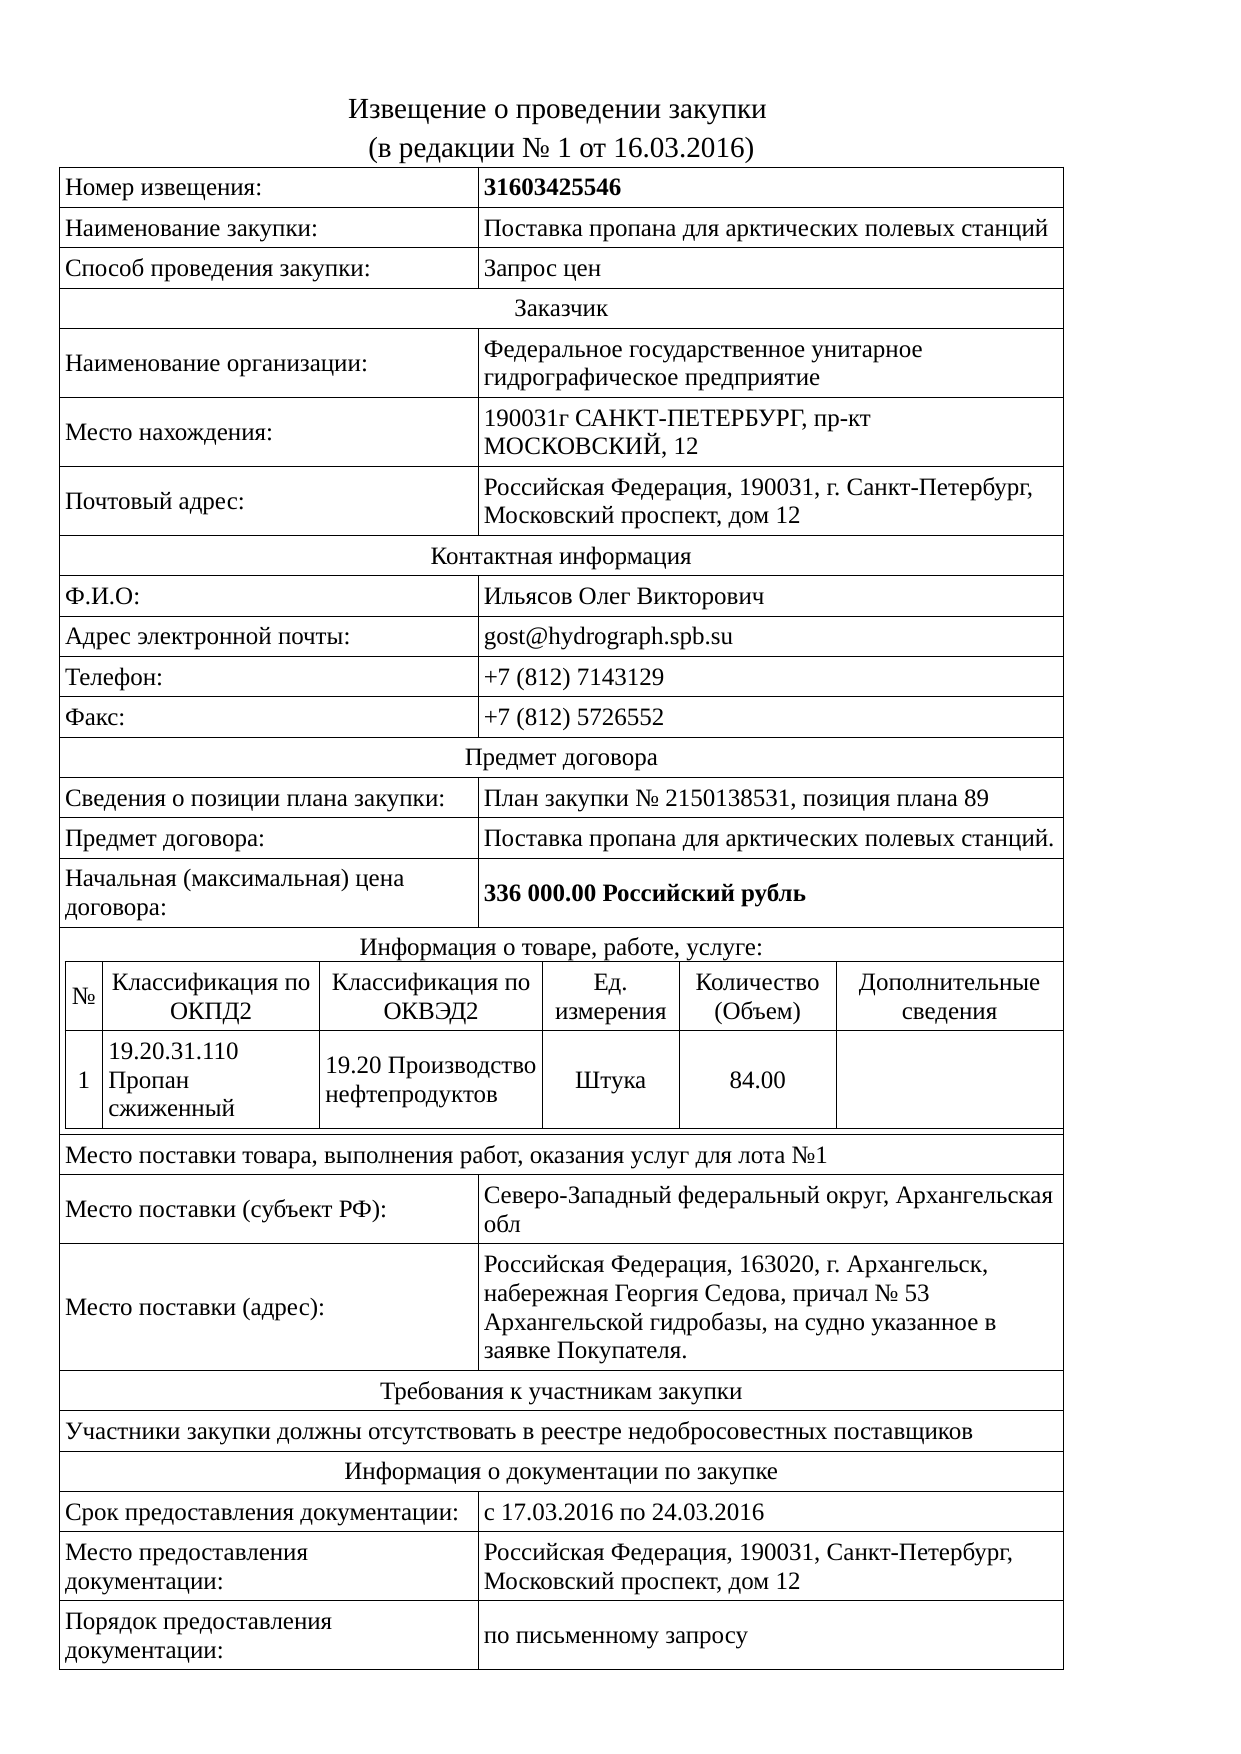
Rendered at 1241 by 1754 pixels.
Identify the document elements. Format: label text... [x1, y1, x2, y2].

table_cell Поставка пропана для арктических полевых станций. [479, 818, 1063, 857]
table_cell (в редакции № 1 от 16.03.2016) [59, 127, 1063, 167]
table_cell Способ проведения закупки: [60, 248, 478, 287]
table_header № [66, 962, 102, 1030]
table_header Классификация по ОКВЭД2 [320, 962, 542, 1030]
table_cell 19.20.31.110 Пропан сжиженный [103, 1031, 319, 1128]
table_cell gost@hydrograph.spb.su [479, 617, 1063, 656]
table_cell 336 000.00 Российский рубль [479, 859, 1063, 927]
table_cell Сведения о позиции плана закупки: [60, 778, 478, 817]
table_cell с 17.03.2016 по 24.03.2016 [479, 1492, 1063, 1531]
table_cell по письменному запросу [479, 1601, 1063, 1669]
table_cell Начальная (максимальная) цена договора: [60, 859, 478, 927]
table_cell Участники закупки должны отсутствовать в реестре недобросовестных поставщиков [60, 1411, 1063, 1451]
table_cell Наименование организации: [60, 329, 478, 397]
table_cell Северо-Западный федеральный округ, Архангельская обл [479, 1175, 1063, 1243]
table_cell Требования к участникам закупки [60, 1371, 1063, 1410]
table_cell Место поставки (субъект РФ): [60, 1175, 478, 1243]
table_cell Предмет договора [60, 738, 1063, 777]
table_header Дополнительные сведения [837, 962, 1063, 1030]
table_cell Предмет договора: [60, 818, 478, 857]
table_cell 19.20 Производство нефтепродуктов [320, 1031, 542, 1128]
table_cell Адрес электронной почты: [60, 617, 478, 656]
table_cell [837, 1031, 1063, 1128]
table_cell Место предоставления документации: [60, 1532, 478, 1600]
table_cell Контактная информация [60, 536, 1063, 575]
table_header Извещение о проведении закупки [59, 88, 1063, 127]
table_header Количество (Объем) [680, 962, 836, 1030]
table_cell Порядок предоставления документации: [60, 1601, 478, 1669]
table_cell 31603425546 [479, 168, 1063, 207]
table_header Ед. измерения [543, 962, 679, 1030]
table_header Классификация по ОКПД2 [103, 962, 319, 1030]
table_cell Запрос цен [479, 248, 1063, 287]
table_cell Место нахождения: [60, 398, 478, 466]
table_cell Место поставки товара, выполнения работ, оказания услуг для лота №1 [60, 1135, 1063, 1174]
table_cell Ильясов Олег Викторович [479, 576, 1063, 616]
table_cell +7 (812) 7143129 [479, 657, 1063, 696]
table_cell Российская Федерация, 190031, г. Санкт-Петербург, Московский проспект, дом 12 [479, 467, 1063, 535]
table_cell Российская Федерация, 190031, Санкт-Петербург, Московский проспект, дом 12 [479, 1532, 1063, 1600]
table_cell Штука [543, 1031, 679, 1128]
table_cell Наименование закупки: [60, 208, 478, 247]
table_cell Место поставки (адрес): [60, 1244, 478, 1370]
table_cell Телефон: [60, 657, 478, 696]
table_cell Информация о товаре, работе, услуге: [60, 928, 1063, 1134]
table_cell Федеральное государственное унитарное гидрографическое предприятие [479, 329, 1063, 397]
table_cell Номер извещения: [60, 168, 478, 207]
table_cell Российская Федерация, 163020, г. Архангельск, набережная Георгия Седова, причал № 53 Архангельской гидробазы, на судно указанное в заявке Покупателя. [479, 1244, 1063, 1370]
table_cell Ф.И.О: [60, 576, 478, 616]
table_cell План закупки № 2150138531, позиция плана 89 [479, 778, 1063, 817]
table_cell 190031г САНКТ-ПЕТЕРБУРГ, пр-кт МОСКОВСКИЙ, 12 [479, 398, 1063, 466]
table_cell 84.00 [680, 1031, 836, 1128]
table_cell Информация о документации по закупке [60, 1452, 1063, 1491]
table_cell Заказчик [60, 289, 1063, 328]
table_cell Поставка пропана для арктических полевых станций [479, 208, 1063, 247]
table_cell Почтовый адрес: [60, 467, 478, 535]
table_cell Срок предоставления документации: [60, 1492, 478, 1531]
table_cell +7 (812) 5726552 [479, 697, 1063, 737]
table_cell Факс: [60, 697, 478, 737]
table_cell 1 [66, 1031, 102, 1128]
